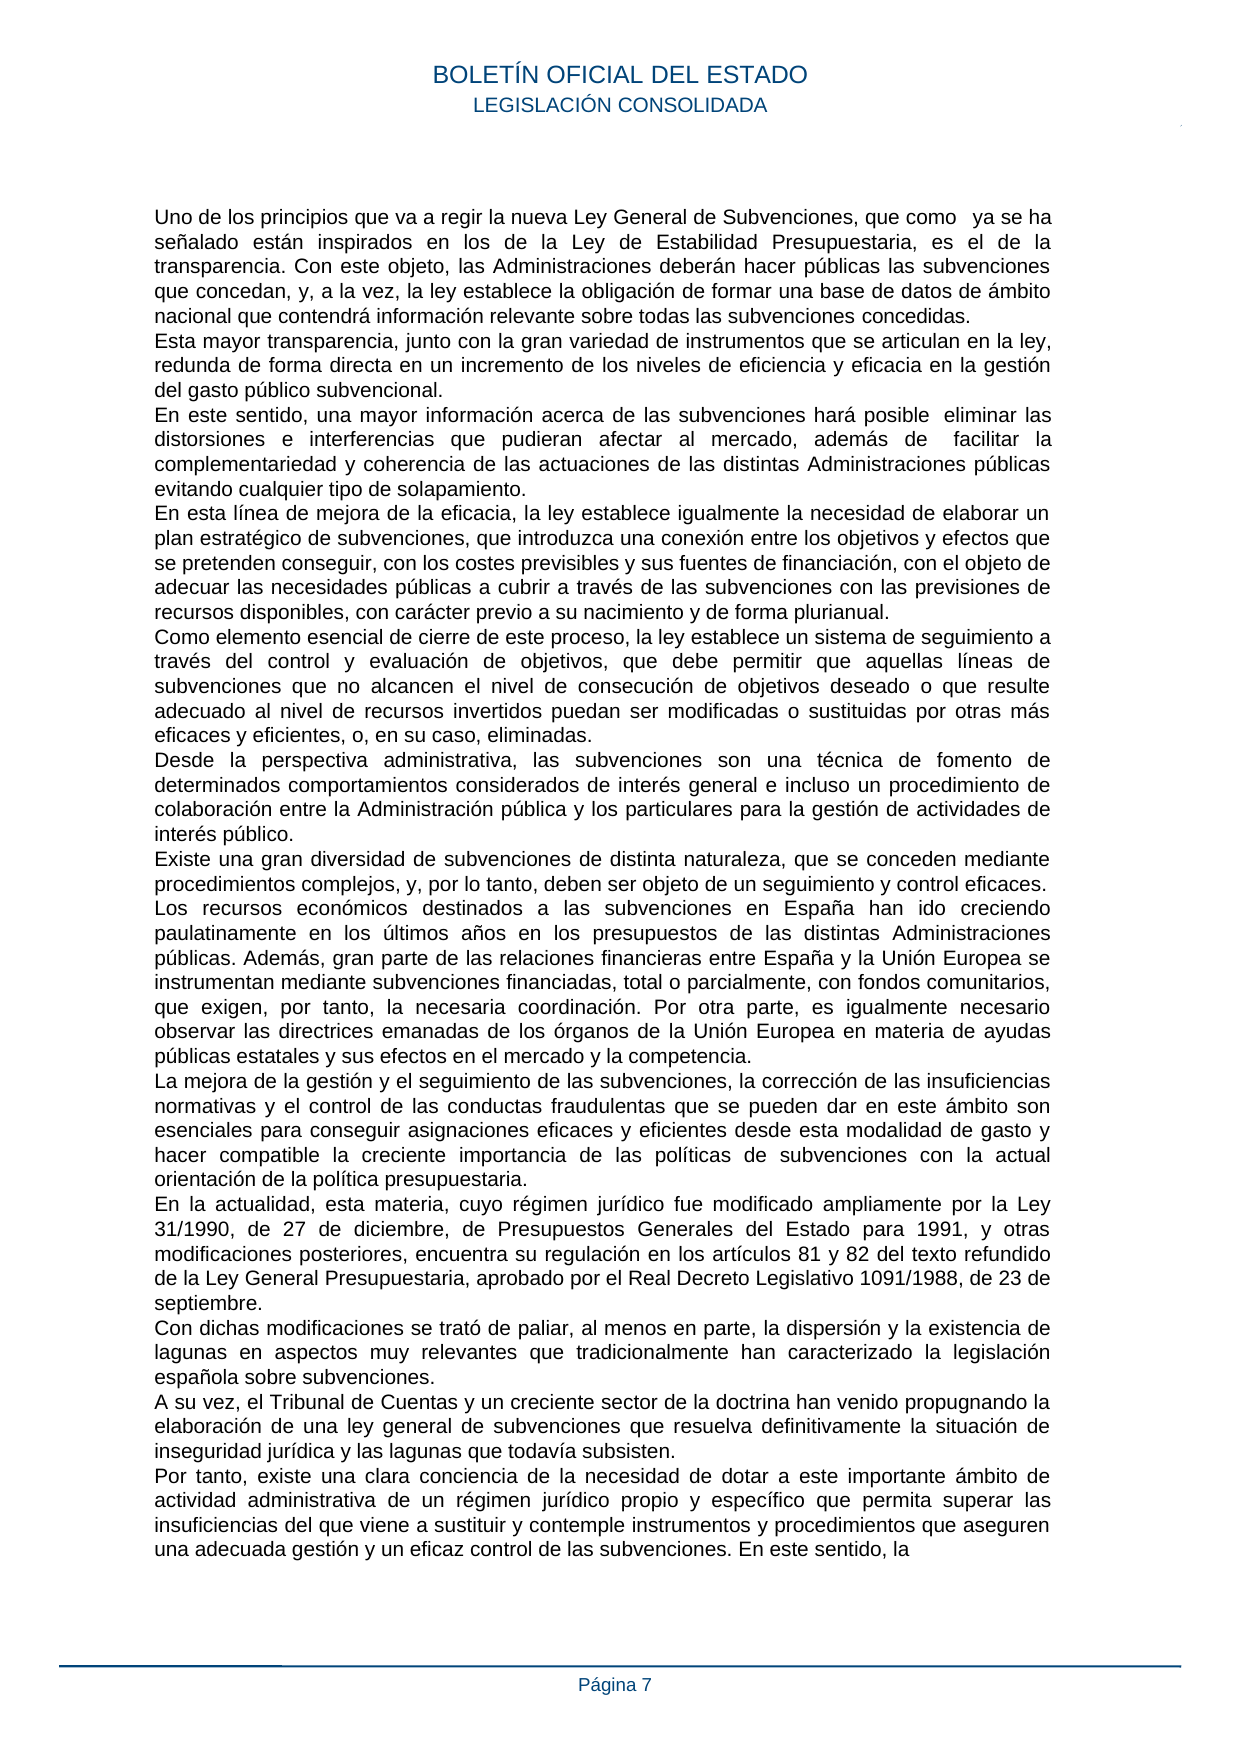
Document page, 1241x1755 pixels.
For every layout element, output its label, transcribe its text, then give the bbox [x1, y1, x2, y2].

text Uno de los principios que va a regir la nueva Ley General de Subvenciones, que como ya se ha señalado están inspirados en los de la Ley de Estabilidad Presupuestaria, es el de la transparencia. Con este objeto, las Administraciones deberán hacer públicas las subvenciones que concedan, y, a la vez, la ley establece la obligación de formar una base de datos de ámbito nacional que contendrá información relevante sobre todas las subvenciones concedidas. [154, 205, 1052, 327]
text La mejora de la gestión y el seguimiento de las subvenciones, la corrección de las insuficiencias normativas y el control de las conductas fraudulentas que se pueden dar en este ámbito son esenciales para conseguir asignaciones eficaces y eficientes desde esta modalidad de gasto y hacer compatible la creciente importancia de las políticas de subvenciones con la actual orientación de la política presupuestaria. [154, 1069, 1052, 1191]
text Desde la perspectiva administrativa, las subvenciones son una técnica de fomento de determinados comportamientos considerados de interés general e incluso un procedimiento de colaboración entre la Administración pública y los particulares para la gestión de actividades de interés público. [154, 748, 1052, 846]
text Por tanto, existe una clara conciencia de la necesidad de dotar a este importante ámbito de actividad administrativa de un régimen jurídico propio y específico que permita superar las insuficiencias del que viene a sustituir y contemple instrumentos y procedimientos que aseguren una adecuada gestión y un eficaz control de las subvenciones. En este sentido, la [154, 1463, 1052, 1561]
text Como elemento esencial de cierre de este proceso, la ley establece un sistema de seguimiento a través del control y evaluación de objetivos, que debe permitir que aquellas líneas de subvenciones que no alcancen el nivel de consecución de objetivos deseado o que resulte adecuado al nivel de recursos invertidos puedan ser modificadas o sustituidas por otras más eficaces y eficientes, o, en su caso, eliminadas. [154, 625, 1052, 747]
text Existe una gran diversidad de subvenciones de distinta naturaleza, que se conceden mediante procedimientos complejos, y, por lo tanto, deben ser objeto de un seguimiento y control eficaces. [154, 847, 1052, 895]
text En este sentido, una mayor información acerca de las subvenciones hará posible eliminar las distorsiones e interferencias que pudieran afectar al mercado, además de facilitar la complementariedad y coherencia de las actuaciones de las distintas Administraciones públicas evitando cualquier tipo de solapamiento. [154, 403, 1052, 500]
text En esta línea de mejora de la eficacia, la ley establece igualmente la necesidad de elaborar un plan estratégico de subvenciones, que introduzca una conexión entre los objetivos y efectos que se pretenden conseguir, con los costes previsibles y sus fuentes de financiación, con el objeto de adecuar las necesidades públicas a cubrir a través de las subvenciones con las previsiones de recursos disponibles, con carácter previo a su nacimiento y de forma plurianual. [154, 501, 1052, 623]
text En la actualidad, esta materia, cuyo régimen jurídico fue modificado ampliamente por la Ley 31/1990, de 27 de diciembre, de Presupuestos Generales del Estado para 1991, y otras modificaciones posteriores, encuentra su regulación en los artículos 81 y 82 del texto refundido de la Ley General Presupuestaria, aprobado por el Real Decreto Legislativo 1091/1988, de 23 de septiembre. [154, 1192, 1052, 1314]
text A su vez, el Tribunal de Cuentas y un creciente sector de la doctrina han venido propugnando la elaboración de una ley general de subvenciones que resuelva definitivamente la situación de inseguridad jurídica y las lagunas que todavía subsisten. [154, 1389, 1052, 1463]
text Esta mayor transparencia, junto con la gran variedad de instrumentos que se articulan en la ley, redunda de forma directa en un incremento de los niveles de eficiencia y eficacia en la gestión del gasto público subvencional. [154, 329, 1052, 402]
text Los recursos económicos destinados a las subvenciones en España han ido creciendo paulatinamente en los últimos años en los presupuestos de las distintas Administraciones públicas. Además, gran parte de las relaciones financieras entre España y la Unión Europea se instrumentan mediante subvenciones financiadas, total o parcialmente, con fondos comunitarios, que exigen, por tanto, la necesaria coordinación. Por otra parte, es igualmente necesario observar las directrices emanadas de los órganos de la Unión Europea en materia de ayudas públicas estatales y sus efectos en el mercado y la competencia. [154, 896, 1052, 1068]
text Con dichas modificaciones se trató de paliar, al menos en parte, la dispersión y la existencia de lagunas en aspectos muy relevantes que tradicionalmente han caracterizado la legislación española sobre subvenciones. [154, 1316, 1052, 1389]
